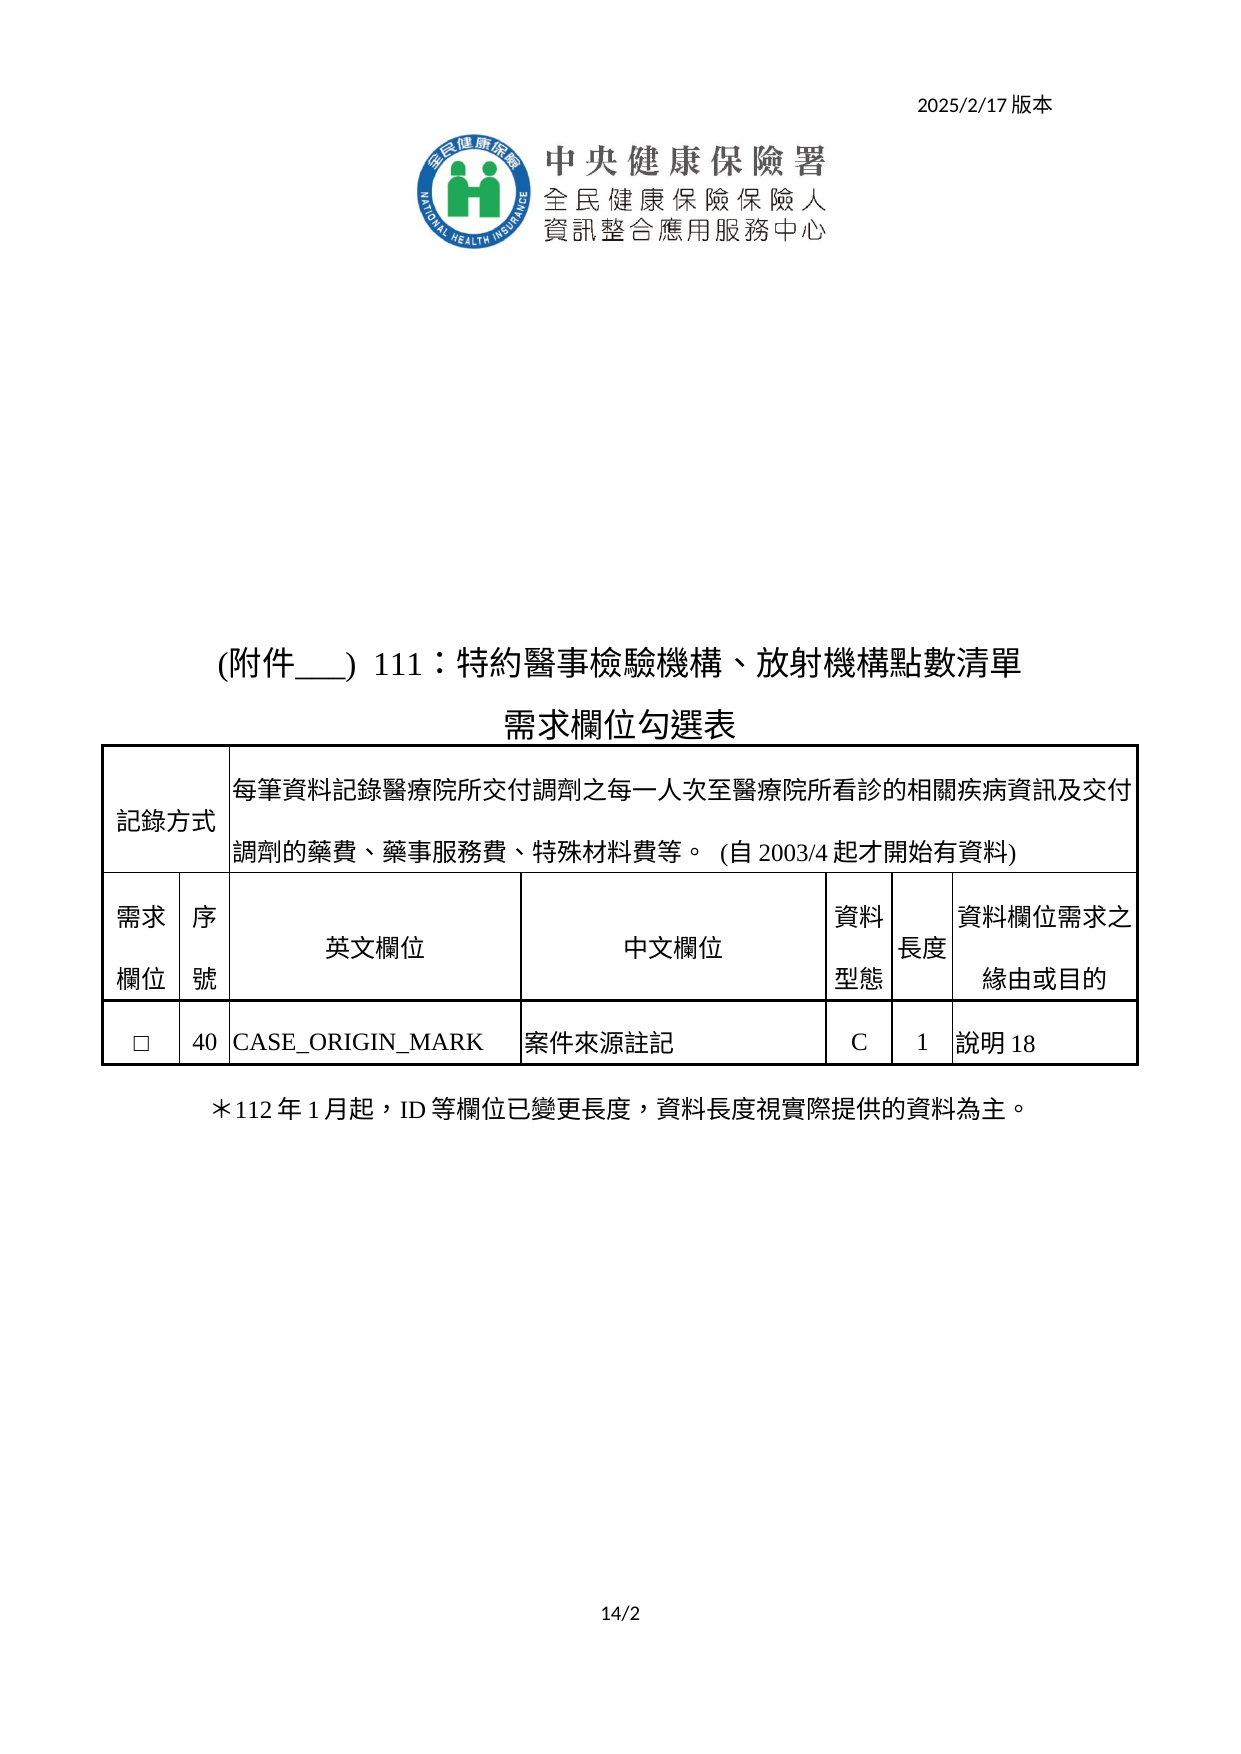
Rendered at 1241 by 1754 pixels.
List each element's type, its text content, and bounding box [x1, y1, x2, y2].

table_cell 需求欄位 [104, 873, 179, 998]
table_cell 每筆資料記錄醫療院所交付調劑之每一人次至醫療院所看診的相關疾病資訊及交付調劑的藥費、藥事服務費、特殊材料費等。 (自2003/4起才開始有資料) [230, 747, 1136, 872]
table_cell 資料型態 [827, 873, 891, 998]
table_cell 記錄方式 [104, 747, 229, 872]
table_cell 長度 [893, 873, 952, 998]
text ＊112年1月起，ID等欄位已變更長度，資料長度視實際提供的資料為主。 [187, 1066, 1053, 1128]
table_cell 1 [893, 1002, 952, 1062]
table_cell 40 [180, 1002, 229, 1062]
table_cell 說明18 [953, 1002, 1136, 1062]
table_cell 中文欄位 [522, 873, 825, 998]
table_header (附件___) 111：特約醫事檢驗機構、放射機構點數清單 需求欄位勾選表 [103, 619, 1138, 744]
table_cell CASE_ORIGIN_MARK [230, 1002, 520, 1062]
table_cell C [827, 1002, 891, 1062]
table_cell 案件來源註記 [522, 1002, 825, 1062]
table_cell 英文欄位 [230, 873, 520, 998]
table_cell 資料欄位需求之 緣由或目的 [953, 873, 1136, 998]
table_cell 序 號 [180, 873, 229, 998]
table_cell □ [104, 1002, 179, 1062]
